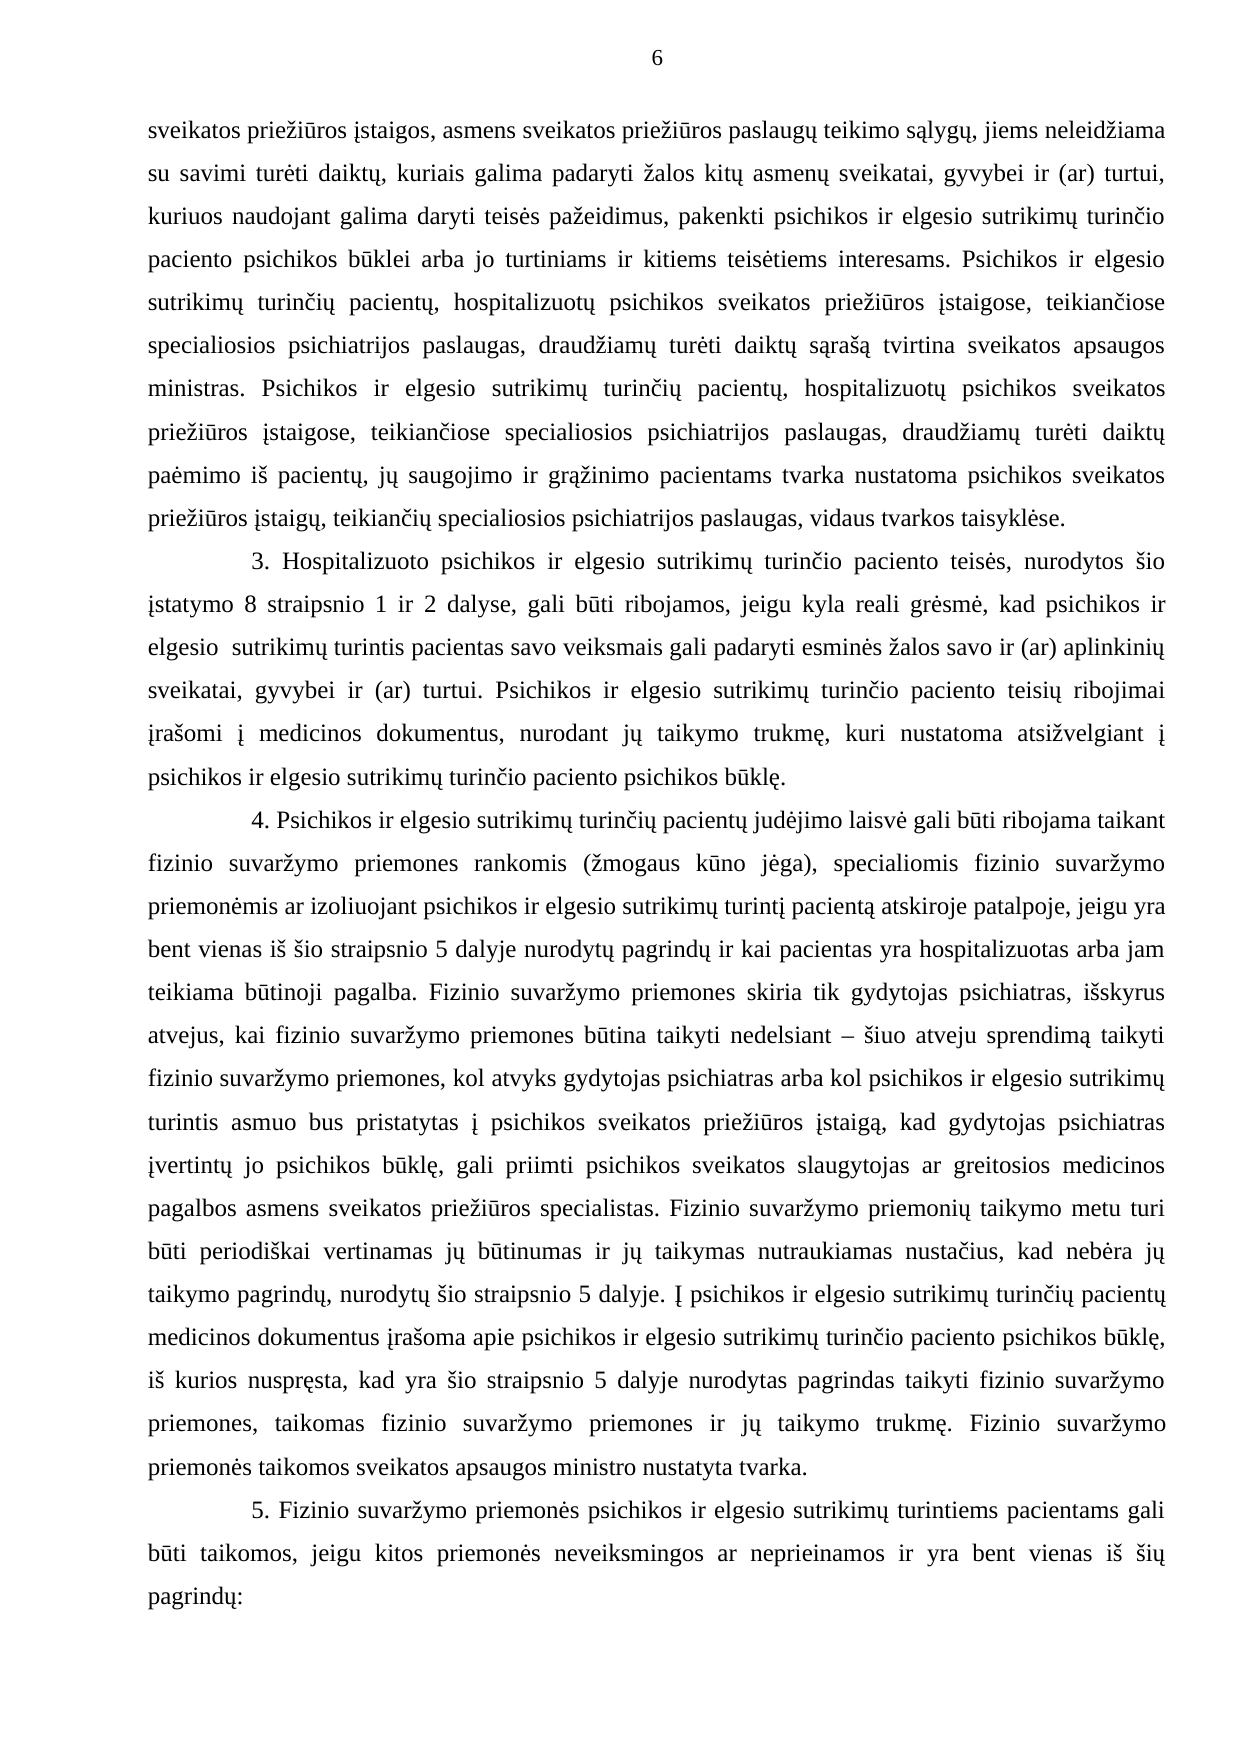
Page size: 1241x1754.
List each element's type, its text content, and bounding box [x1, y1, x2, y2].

text 5. Fizinio suvaržymo priemonės psichikos ir elgesio sutrikimų turintiems pacientams gali būti taikomos, jeigu kitos priemonės neveiksmingos ar neprieinamos ir yra bent vienas iš šių pagrindų: [148, 1495, 1166, 1610]
text 4. Psichikos ir elgesio sutrikimų turinčių pacientų judėjimo laisvė gali būti ribojama taikant fizinio suvaržymo priemones rankomis (žmogaus kūno jėga), specialiomis fizinio suvaržymo priemonėmis ar izoliuojant psichikos ir elgesio sutrikimų turintį pacientą atskiroje patalpoje, jeigu yra bent vienas iš šio straipsnio 5 dalyje nurodytų pagrindų ir kai pacientas yra hospitalizuotas arba jam teikiama būtinoji pagalba. Fizinio suvaržymo priemones skiria tik gydytojas psichiatras, išskyrus atvejus, kai fizinio suvaržymo priemones būtina taikyti nedelsiant – šiuo atveju sprendimą taikyti fizinio suvaržymo priemones, kol atvyks gydytojas psichiatras arba kol psichikos ir elgesio sutrikimų turintis asmuo bus pristatytas į psichikos sveikatos priežiūros įstaigą, kad gydytojas psichiatras įvertintų jo psichikos būklę, gali priimti psichikos sveikatos slaugytojas ar greitosios medicinos pagalbos asmens sveikatos priežiūros specialistas. Fizinio suvaržymo priemonių taikymo metu turi būti periodiškai vertinamas jų būtinumas ir jų taikymas nutraukiamas nustačius, kad nebėra jų taikymo pagrindų, nurodytų šio straipsnio 5 dalyje. Į psichikos ir elgesio sutrikimų turinčių pacientų medicinos dokumentus įrašoma apie psichikos ir elgesio sutrikimų turinčio paciento psichikos būklę, iš kurios nuspręsta, kad yra šio straipsnio 5 dalyje nurodytas pagrindas taikyti fizinio suvaržymo priemones, taikomas fizinio suvaržymo priemones ir jų taikymo trukmę. Fizinio suvaržymo priemonės taikomos sveikatos apsaugos ministro nustatyta tvarka. [148, 805, 1166, 1480]
text sveikatos priežiūros įstaigos, asmens sveikatos priežiūros paslaugų teikimo sąlygų, jiems neleidžiama su savimi turėti daiktų, kuriais galima padaryti žalos kitų asmenų sveikatai, gyvybei ir (ar) turtui, kuriuos naudojant galima daryti teisės pažeidimus, pakenkti psichikos ir elgesio sutrikimų turinčio paciento psichikos būklei arba jo turtiniams ir kitiems teisėtiems interesams. Psichikos ir elgesio sutrikimų turinčių pacientų, hospitalizuotų psichikos sveikatos priežiūros įstaigose, teikiančiose specialiosios psichiatrijos paslaugas, draudžiamų turėti daiktų sąrašą tvirtina sveikatos apsaugos ministras. Psichikos ir elgesio sutrikimų turinčių pacientų, hospitalizuotų psichikos sveikatos priežiūros įstaigose, teikiančiose specialiosios psichiatrijos paslaugas, draudžiamų turėti daiktų paėmimo iš pacientų, jų saugojimo ir grąžinimo pacientams tvarka nustatoma psichikos sveikatos priežiūros įstaigų, teikiančių specialiosios psichiatrijos paslaugas, vidaus tvarkos taisyklėse. [148, 115, 1166, 532]
text 3. Hospitalizuoto psichikos ir elgesio sutrikimų turinčio paciento teisės, nurodytos šio įstatymo 8 straipsnio 1 ir 2 dalyse, gali būti ribojamos, jeigu kyla reali grėsmė, kad psichikos ir elgesio sutrikimų turintis pacientas savo veiksmais gali padaryti esminės žalos savo ir (ar) aplinkinių sveikatai, gyvybei ir (ar) turtui. Psichikos ir elgesio sutrikimų turinčio paciento teisių ribojimai įrašomi į medicinos dokumentus, nurodant jų taikymo trukmę, kuri nustatoma atsižvelgiant į psichikos ir elgesio sutrikimų turinčio paciento psichikos būklę. [148, 546, 1166, 790]
